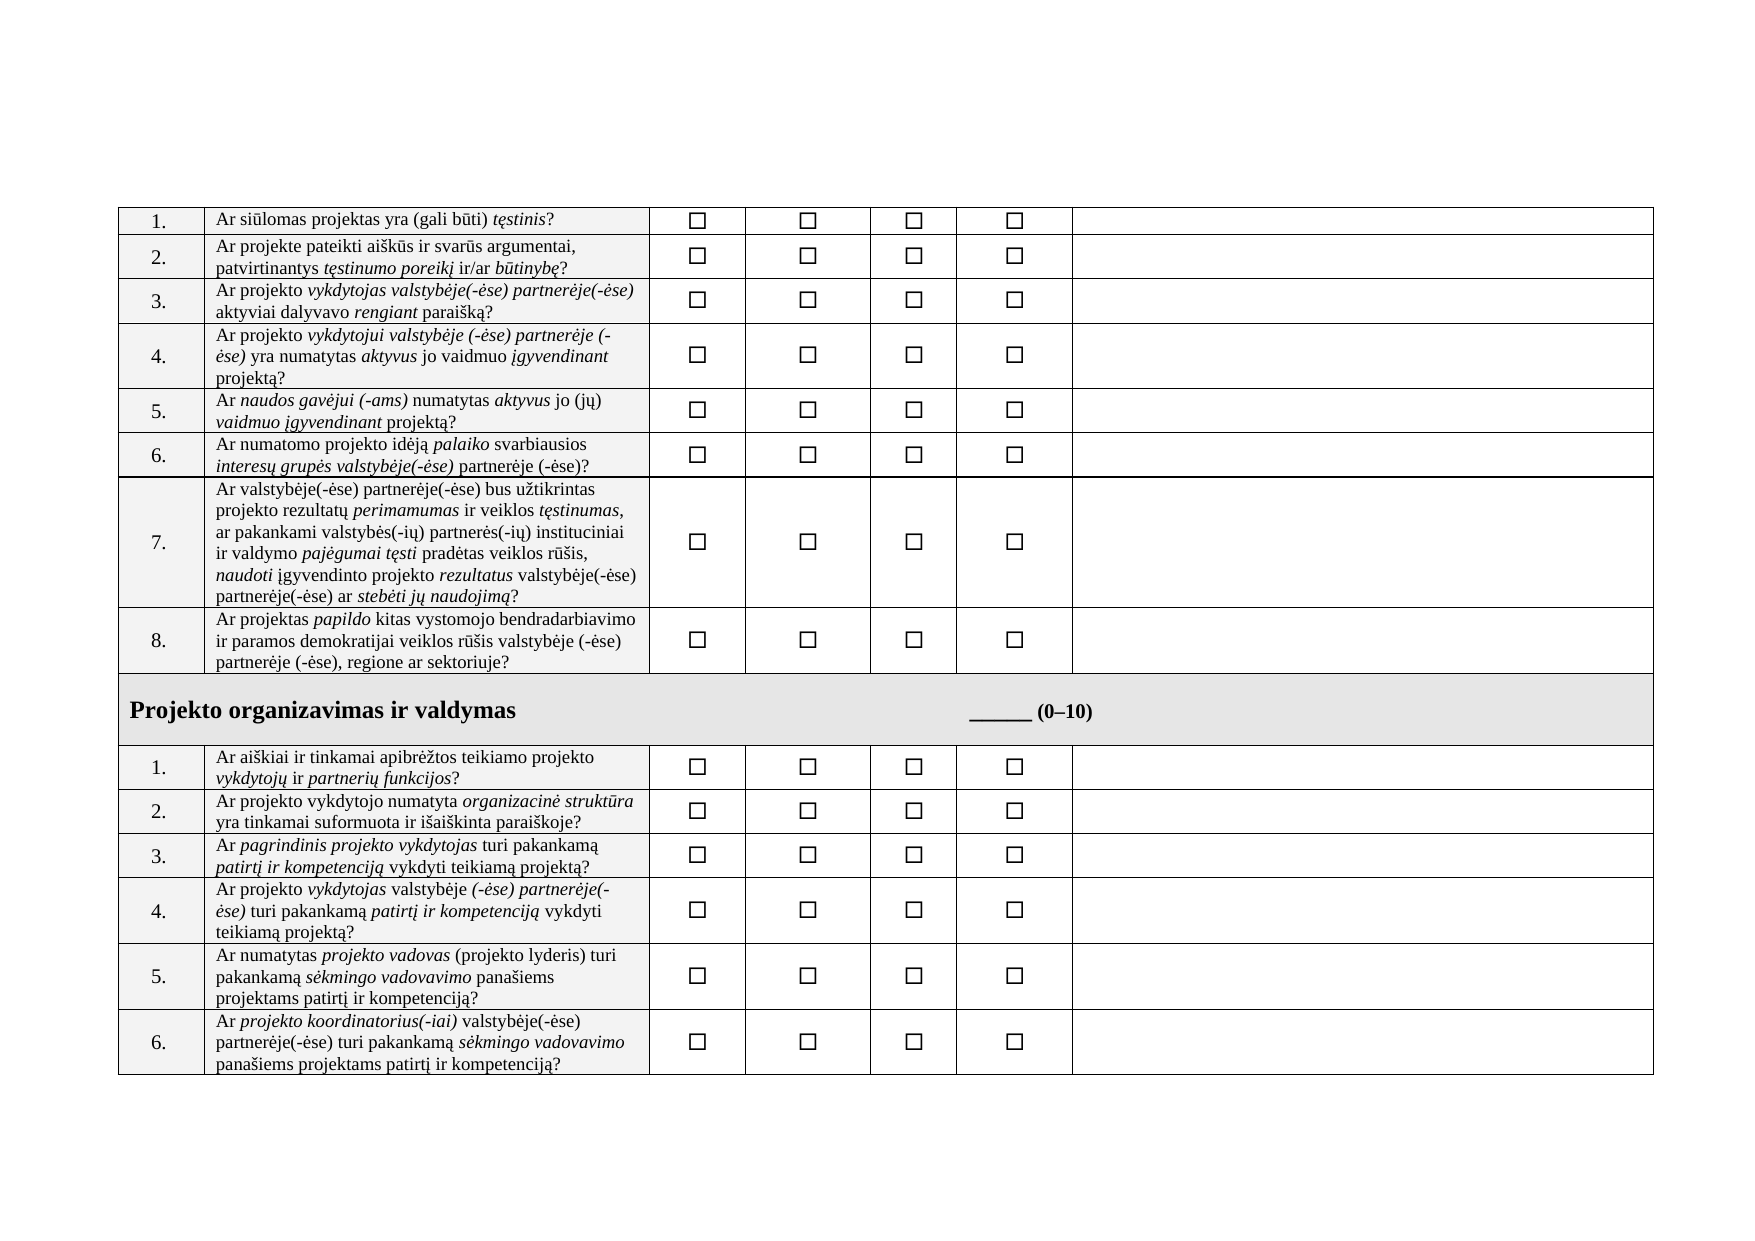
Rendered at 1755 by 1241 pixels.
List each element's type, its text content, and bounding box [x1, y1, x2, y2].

table_cell [] [957, 746, 1072, 789]
table_cell [] [871, 746, 956, 789]
table_cell [] [746, 235, 870, 278]
table_cell [] [957, 478, 1072, 607]
table_cell [1073, 478, 1653, 607]
table_cell [] [957, 608, 1072, 673]
table_cell [] [871, 324, 956, 388]
table_cell Ar naudos gavėjui (-ams) numatytas aktyvus jo (jų) vaidmuo įgyvendinant projektą? [205, 389, 649, 432]
table_cell Ar siūlomas projektas yra (gali būti) tęstinis? [205, 208, 649, 234]
table_cell [1073, 279, 1653, 322]
table_cell [1073, 790, 1653, 833]
table_cell [] [957, 279, 1072, 322]
table_cell [] [650, 433, 745, 476]
table_cell [] [746, 878, 870, 943]
table_cell Ar projekto vykdytojo numatyta organizacinė struktūra yra tinkamai suformuota ir išaiškinta paraiškoje? [205, 790, 649, 833]
table_cell [] [871, 433, 956, 476]
table_cell [] [746, 208, 870, 234]
table_cell [] [871, 208, 956, 234]
table_cell 6. [119, 433, 204, 476]
table_cell Ar pagrindinis projekto vykdytojas turi pakankamą patirtį ir kompetenciją vykdyti teikiamą projektą? [205, 834, 649, 877]
table_cell Ar projekto vykdytojas valstybėje (-ėse) partnerėje(-ėse) turi pakankamą patirtį ir kompetenciją vykdyti teikiamą projektą? [205, 878, 649, 943]
table_cell [] [871, 608, 956, 673]
table_cell [] [957, 324, 1072, 388]
table_cell [1073, 608, 1653, 673]
table_cell [] [957, 944, 1072, 1009]
table_cell Ar numatomo projekto idėją palaiko svarbiausios interesų grupės valstybėje(-ėse) partnerėje (-ėse)? [205, 433, 649, 476]
table_cell [] [957, 1010, 1072, 1074]
table_cell [] [957, 433, 1072, 476]
table_cell [] [746, 433, 870, 476]
table_cell [745, 674, 870, 745]
table_cell [649, 674, 745, 745]
table_cell [] [746, 834, 870, 877]
table_cell [1073, 324, 1653, 388]
table_cell [] [871, 1010, 956, 1074]
table_cell [] [650, 235, 745, 278]
table_cell [1073, 433, 1653, 476]
table_cell [] [650, 389, 745, 432]
table_cell Ar projekto koordinatorius(-iai) valstybėje(-ėse) partnerėje(-ėse) turi pakankamą sėkmingo vadovavimo panašiems projektams patirtį ir kompetenciją? [205, 1010, 649, 1074]
table_cell [1073, 944, 1653, 1009]
table_cell [] [650, 208, 745, 234]
table_cell Ar aiškiai ir tinkamai apibrėžtos teikiamo projekto vykdytojų ir partnerių funkcijos? [205, 746, 649, 789]
table_cell [] [871, 389, 956, 432]
table_cell Ar numatytas projekto vadovas (projekto lyderis) turi pakankamą sėkmingo vadovavimo panašiems projektams patirtį ir kompetenciją? [205, 944, 649, 1009]
table_cell 8. [119, 608, 204, 673]
table_cell [870, 674, 895, 745]
table_cell [] [871, 834, 956, 877]
table_cell [] [871, 279, 956, 322]
table_cell [] [746, 324, 870, 388]
table_cell [] [957, 389, 1072, 432]
table_cell [] [871, 878, 956, 943]
table_cell [] [746, 279, 870, 322]
table_cell 5. [119, 389, 204, 432]
table_cell 4. [119, 878, 204, 943]
table_cell [] [650, 608, 745, 673]
table_cell [] [650, 279, 745, 322]
table_cell 1. [119, 746, 204, 789]
table_cell [] [871, 235, 956, 278]
table_cell [] [650, 746, 745, 789]
table_cell [] [957, 235, 1072, 278]
table_cell 2. [119, 235, 204, 278]
table_cell Ar projekto vykdytojui valstybėje (-ėse) partnerėje (-ėse) yra numatytas aktyvus jo vaidmuo įgyvendinant projektą? [205, 324, 649, 388]
table_cell 1. [119, 208, 204, 234]
table_cell Ar projekto vykdytojas valstybėje(-ėse) partnerėje(-ėse) aktyviai dalyvavo rengiant paraišką? [205, 279, 649, 322]
table_cell 4. [119, 324, 204, 388]
table_cell [] [650, 324, 745, 388]
table_cell [] [746, 389, 870, 432]
table_cell [] [957, 834, 1072, 877]
table_cell [] [650, 1010, 745, 1074]
table_cell Ar projektas papildo kitas vystomojo bendradarbiavimo ir paramos demokratijai veiklos rūšis valstybėje (-ėse) partnerėje (-ėse), regione ar sektoriuje? [205, 608, 649, 673]
table_cell 2. [119, 790, 204, 833]
table_cell [] [746, 746, 870, 789]
table_cell [1073, 1010, 1653, 1074]
table_cell _____ (0–10) [895, 674, 1167, 745]
table_cell [1073, 834, 1653, 877]
table_cell [] [746, 790, 870, 833]
table_cell [] [871, 790, 956, 833]
table_cell [1073, 746, 1653, 789]
table_cell [] [957, 878, 1072, 943]
table_cell [] [650, 790, 745, 833]
table_cell 3. [119, 834, 204, 877]
table_cell [] [957, 208, 1072, 234]
table_cell Projekto organizavimas ir valdymas [119, 674, 649, 745]
table_cell [] [650, 478, 745, 607]
table_cell [1073, 235, 1653, 278]
table_cell [] [746, 478, 870, 607]
table_cell 3. [119, 279, 204, 322]
table_cell [] [650, 878, 745, 943]
table_cell [1167, 674, 1192, 745]
table_cell [] [871, 944, 956, 1009]
table_cell [1073, 389, 1653, 432]
table_cell [] [746, 1010, 870, 1074]
table_cell [1192, 674, 1653, 745]
table_cell [1073, 208, 1653, 234]
table_cell [] [746, 944, 870, 1009]
table_cell [] [957, 790, 1072, 833]
table_cell Ar projekte pateikti aiškūs ir svarūs argumentai, patvirtinantys tęstinumo poreikį ir/ar būtinybę? [205, 235, 649, 278]
table_cell [] [650, 834, 745, 877]
table_cell [] [871, 478, 956, 607]
table_cell 5. [119, 944, 204, 1009]
table_cell 7. [119, 478, 204, 607]
table_cell [] [746, 608, 870, 673]
table_cell 6. [119, 1010, 204, 1074]
table_cell Ar valstybėje(-ėse) partnerėje(-ėse) bus užtikrintas projekto rezultatų perimamumas ir veiklos tęstinumas, ar pakankami valstybės(-ių) partnerės(-ių) instituciniai ir valdymo pajėgumai tęsti pradėtas veiklos rūšis, naudoti įgyvendinto projekto rezultatus valstybėje(-ėse) partnerėje(-ėse) ar stebėti jų naudojimą? [205, 478, 649, 607]
table_cell [1073, 878, 1653, 943]
table_cell [] [650, 944, 745, 1009]
